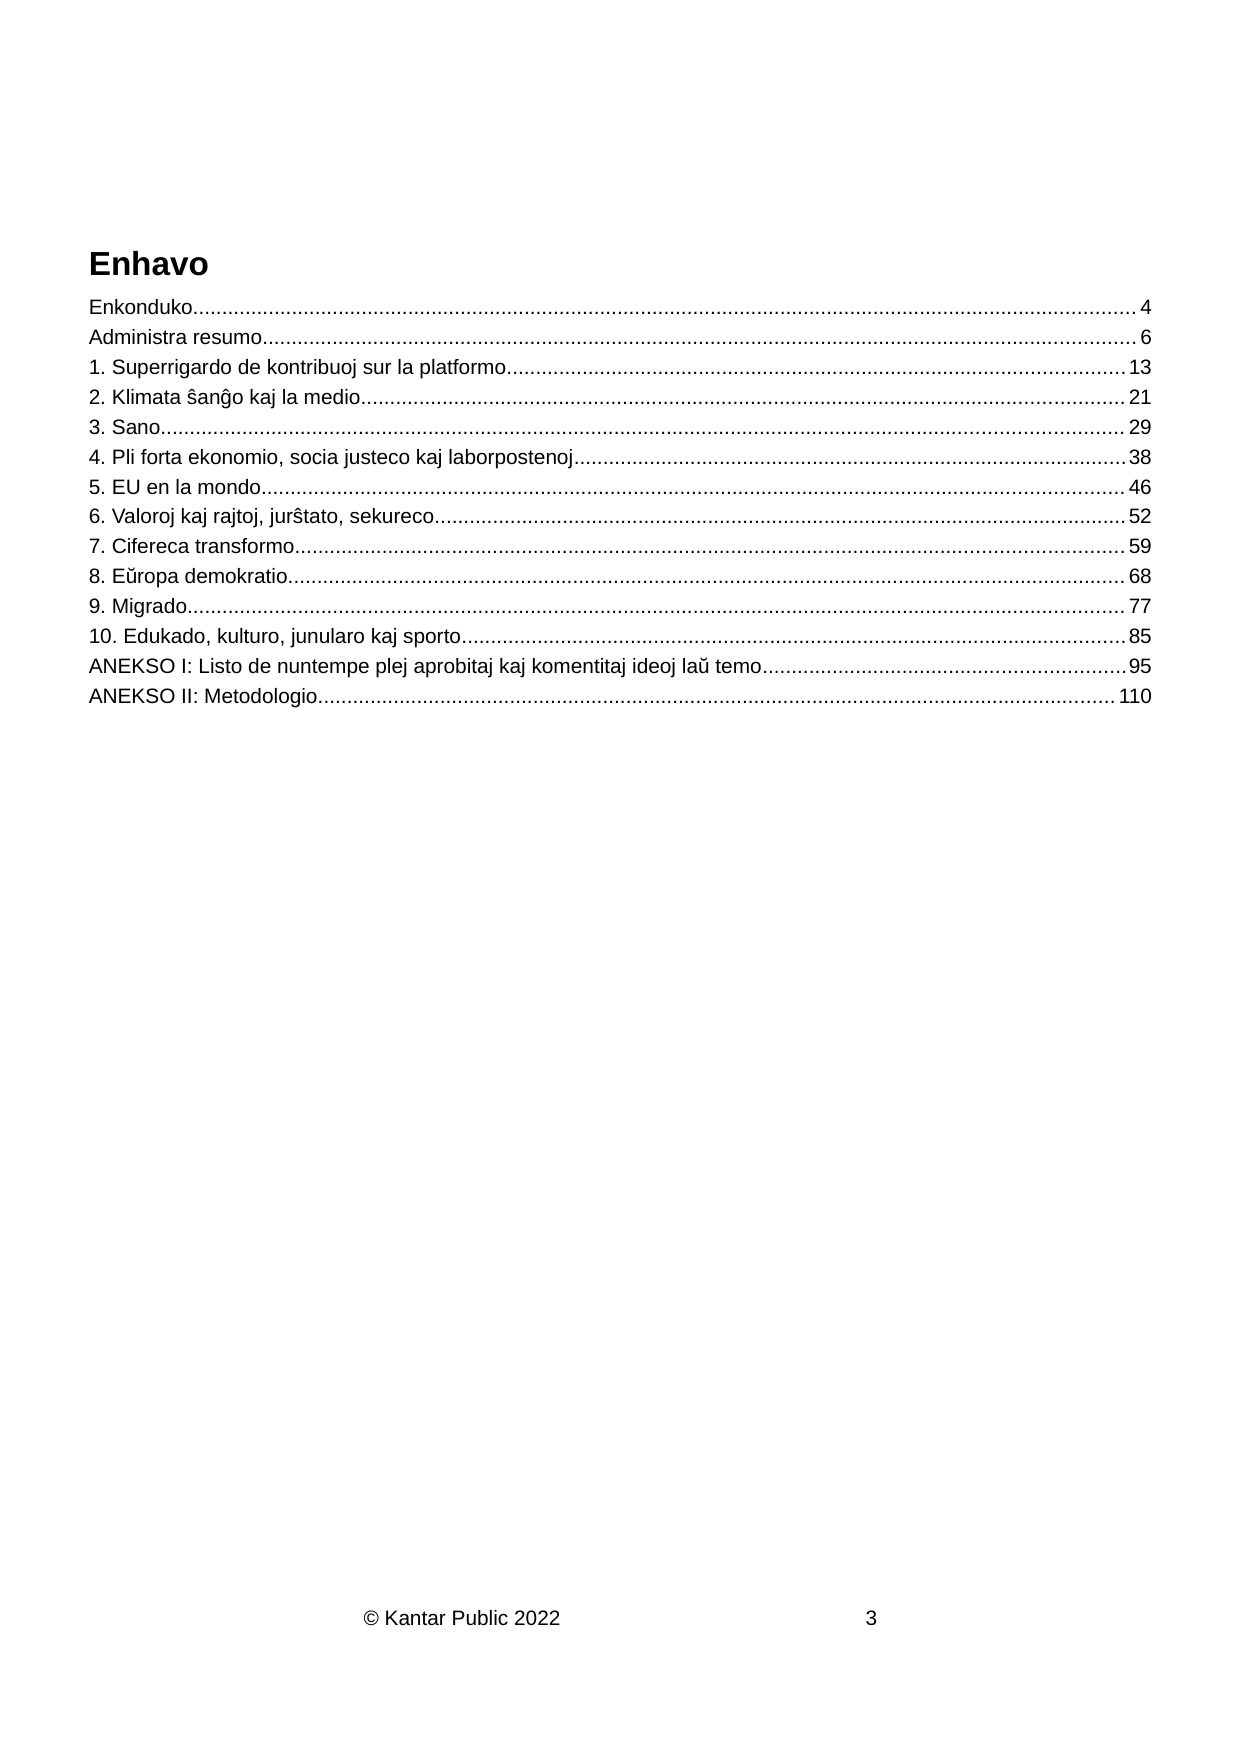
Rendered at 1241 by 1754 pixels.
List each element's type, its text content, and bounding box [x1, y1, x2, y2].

text ANEKSO II: Metodologio 110 [88, 684, 1152, 708]
text Enkonduko 4 [88, 295, 1152, 319]
text ANEKSO I: Listo de nuntempe plej aprobitaj kaj komentitaj ideoj laŭ temo 95 [88, 654, 1152, 678]
text 3. Sano 29 [88, 415, 1152, 439]
text 10. Edukado, kulturo, junularo kaj sporto 85 [88, 624, 1152, 648]
text 7. Cifereca transformo 59 [88, 534, 1152, 558]
subtitle Enhavo [88, 244, 1152, 283]
text 6. Valoroj kaj rajtoj, jurŝtato, sekureco 52 [88, 504, 1152, 528]
text 4. Pli forta ekonomio, socia justeco kaj laborpostenoj 38 [88, 444, 1152, 468]
text 5. EU en la mondo 46 [88, 474, 1152, 498]
text 9. Migrado 77 [88, 594, 1152, 618]
text Administra resumo 6 [88, 325, 1152, 349]
text 2. Klimata ŝanĝo kaj la medio 21 [88, 385, 1152, 409]
text 1. Superrigardo de kontribuoj sur la platformo 13 [88, 355, 1152, 379]
text 8. Eŭropa demokratio 68 [88, 564, 1152, 588]
